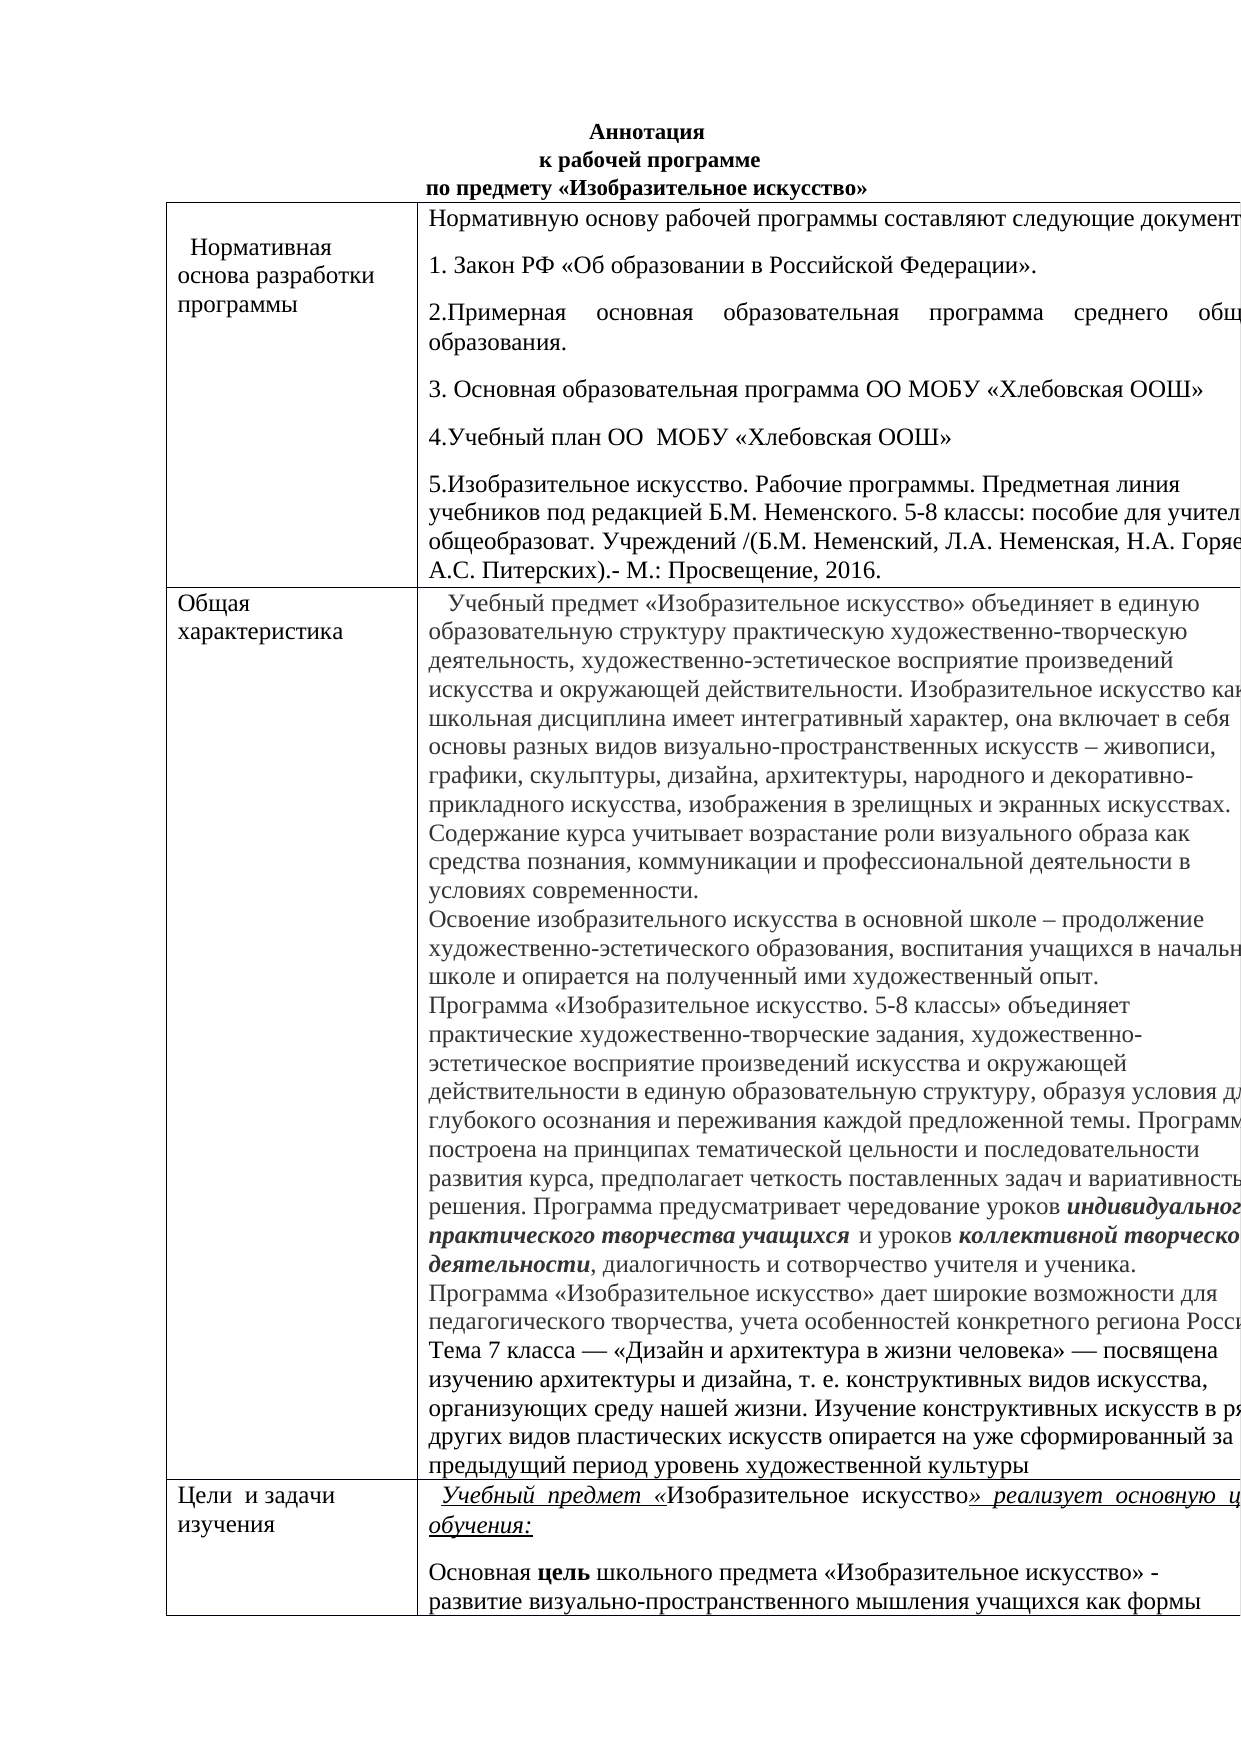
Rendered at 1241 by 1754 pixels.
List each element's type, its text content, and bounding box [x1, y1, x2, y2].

table_cell Цели и задачи изучения [167, 1480, 417, 1615]
text Аннотация [148, 118, 1152, 144]
table_cell Учебный предмет «Изобразительное искусство» реализует основную цель обучения: Основная цель школьного предмета «Изобразительное искусство» - развитие визуально-пространственного мышления учащихся как формы эмоционально-ценностного, эстетического освоения мира, как формы самовыражения и ориентации в художественном и нравственном пространстве культуры. Задачи. -формирование опыта смыслового и эмоционально - ценностного восприятия визуального образа реальности и произведений искусства; -освоение художественной культуры как формы материального выражения в пространственных формах духовных ценностей; -формирование понимания эмоционального и ценностного смысла визуально-пространственной формы; -развитие творческого опыта как формирование способности к самостоятельным действиям в ситуации неопределенности; -формирование активного, заинтересованного отношения к традициям культуры как к смысловой, эстетической и личностно-значимой ценности; -воспитание уважения к истории культуры своего Отечества, выраженной в ее архитектуре, изобразительном искусстве, в национальных образах предметно-материальной и пространственной среды и понимании красоты человека; развитие способности ориентироваться в мире современной художественной культуры; -овладение средствами художественного изображения как способом развития --умения видеть реальный мир, как способностью к анализу и структурированию визуального образа, на основе его эмоционально-нравственной оценки; -овладение основами культуры практической работы различными художественными материалами и инструментами для эстетической организации и оформления школьной, бытовой и производственной среды. [418, 1480, 1240, 1615]
text к рабочей программе [148, 146, 1152, 172]
table_cell Общая характеристика [167, 588, 417, 1479]
table_header Нормативная основа разработки программы [167, 203, 417, 587]
text по предмету «Изобразительное искусство» [148, 174, 1152, 200]
table_header Нормативную основу рабочей программы составляют следующие документы: 1. Закон РФ «Об образовании в Российской Федерации». 2.Примерная основная образовательная программа среднего общего образования. 3. Основная образовательная программа ОО МОБУ «Хлебовская ООШ» 4.Учебный план ОО МОБУ «Хлебовская ООШ» 5.Изобразительное искусство. Рабочие программы. Предметная линия учебников под редакцией Б.М. Неменского. 5-8 классы: пособие для учителей общеобразоват. Учреждений /(Б.М. Неменский, Л.А. Неменская, Н.А. Горяева, А.С. Питерских).- М.: Просвещение, 2016. [418, 203, 1240, 587]
